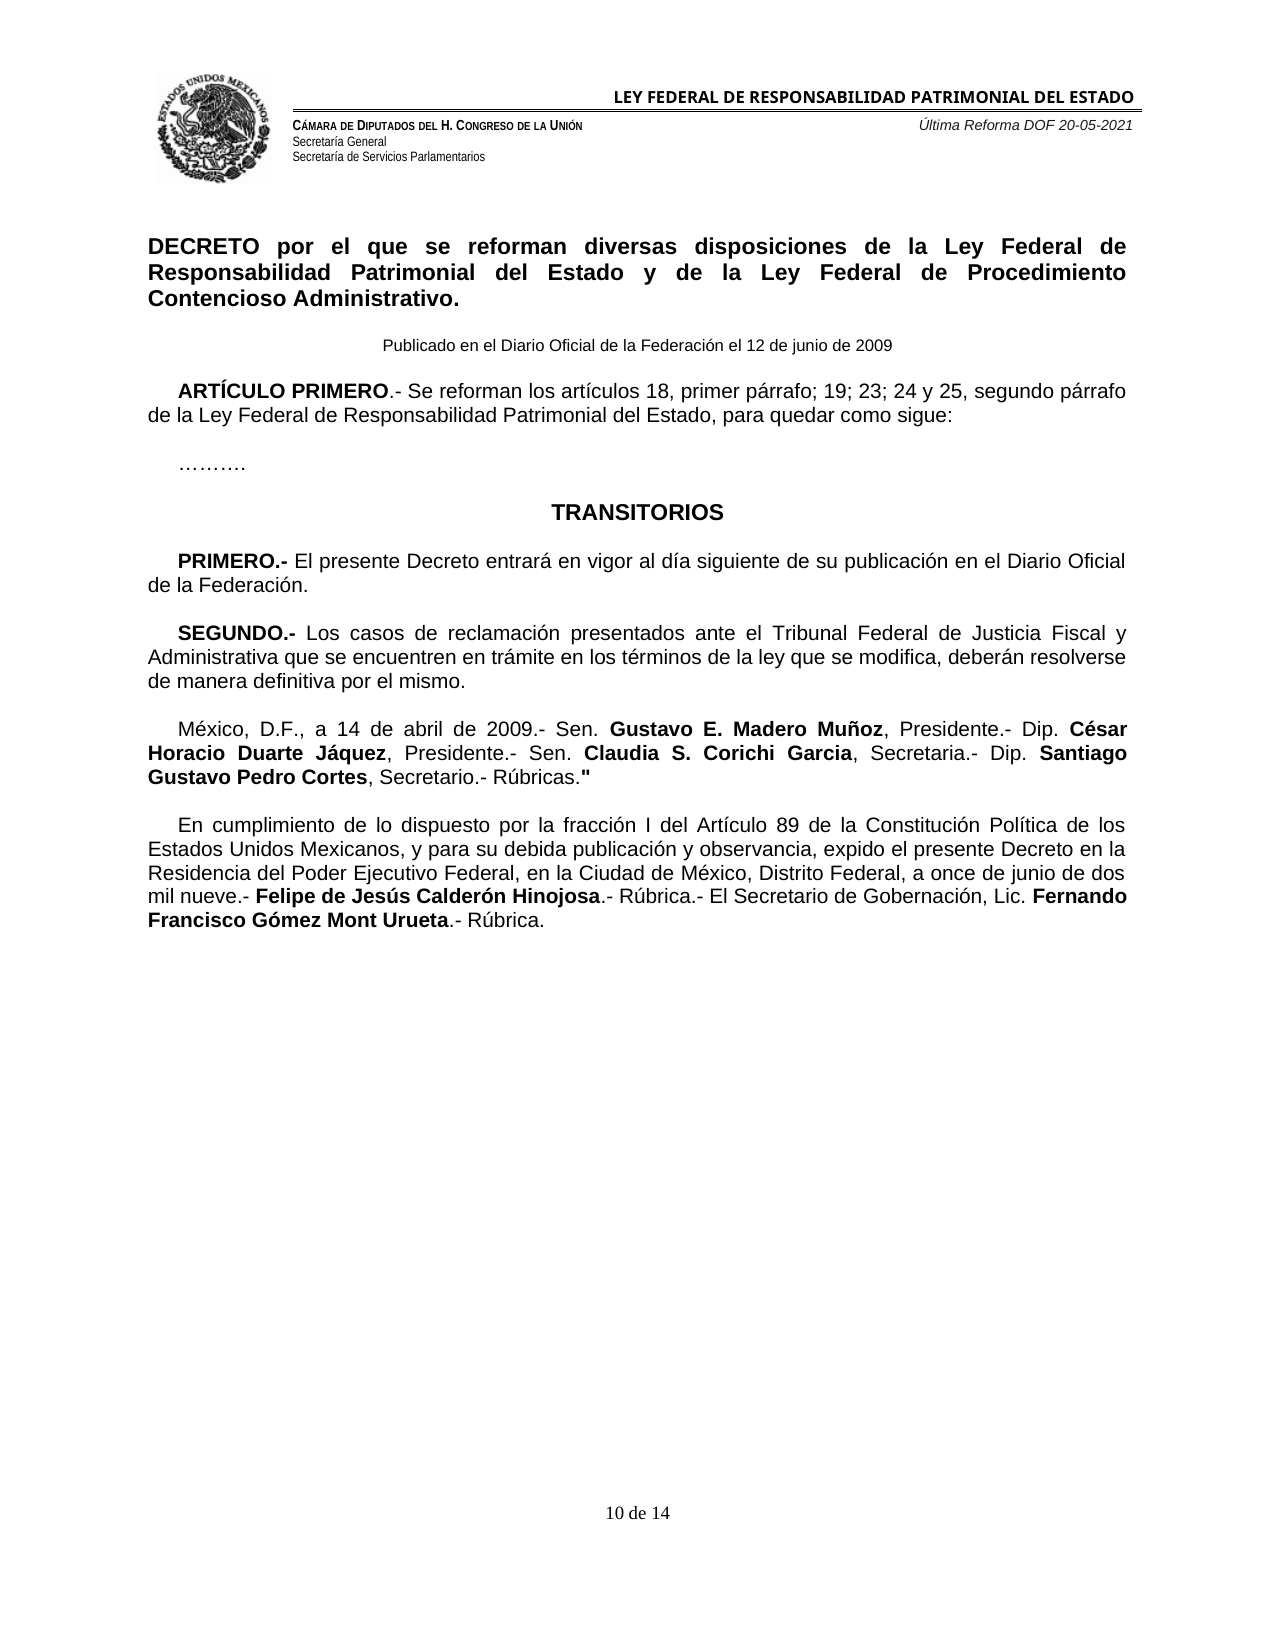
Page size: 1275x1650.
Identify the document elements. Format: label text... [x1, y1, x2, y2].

text En cumplimiento de lo dispuesto por la fracción I del Artículo 89 de la Constitución Política de los Estados Unidos Mexicanos, y para su debida publicación y observancia, expido el presente Decreto en la Residencia del Poder Ejecutivo Federal, en la Ciudad de México, Distrito Federal, a once de junio de dos mil nueve.- Felipe de Jesús Calderón Hinojosa.- Rúbrica.- El Secretario de Gobernación, Lic. Fernando Francisco Gómez Mont Urueta.- Rúbrica. [148, 812, 1127, 932]
text SEGUNDO.- Los casos de reclamación presentados ante el Tribunal Federal de Justicia Fiscal y Administrativa que se encuentren en trámite en los términos de la ley que se modifica, deberán resolverse de manera definitiva por el mismo. [148, 621, 1127, 693]
text TRANSITORIOS [148, 499, 1127, 525]
text ARTÍCULO PRIMERO.- Se reforman los artículos 18, primer párrafo; 19; 23; 24 y 25, segundo párrafo de la Ley Federal de Responsabilidad Patrimonial del Estado, para quedar como sigue: [148, 379, 1127, 427]
text DECRETO por el que se reforman diversas disposiciones de la Ley Federal de Responsabilidad Patrimonial del Estado y de la Ley Federal de Procedimiento Contencioso Administrativo. [148, 233, 1127, 312]
text Publicado en el Diario Oficial de la Federación el 12 de junio de 2009 [148, 336, 1127, 355]
text México, D.F., a 14 de abril de 2009.- Sen. Gustavo E. Madero Muñoz, Presidente.- Dip. César Horacio Duarte Jáquez, Presidente.- Sen. Claudia S. Corichi Garcia, Secretaria.- Dip. Santiago Gustavo Pedro Cortes, Secretario.- Rúbricas." [148, 717, 1127, 788]
text PRIMERO.- El presente Decreto entrará en vigor al día siguiente de su publicación en el Diario Oficial de la Federación. [148, 549, 1127, 597]
text ………. [148, 451, 1127, 475]
